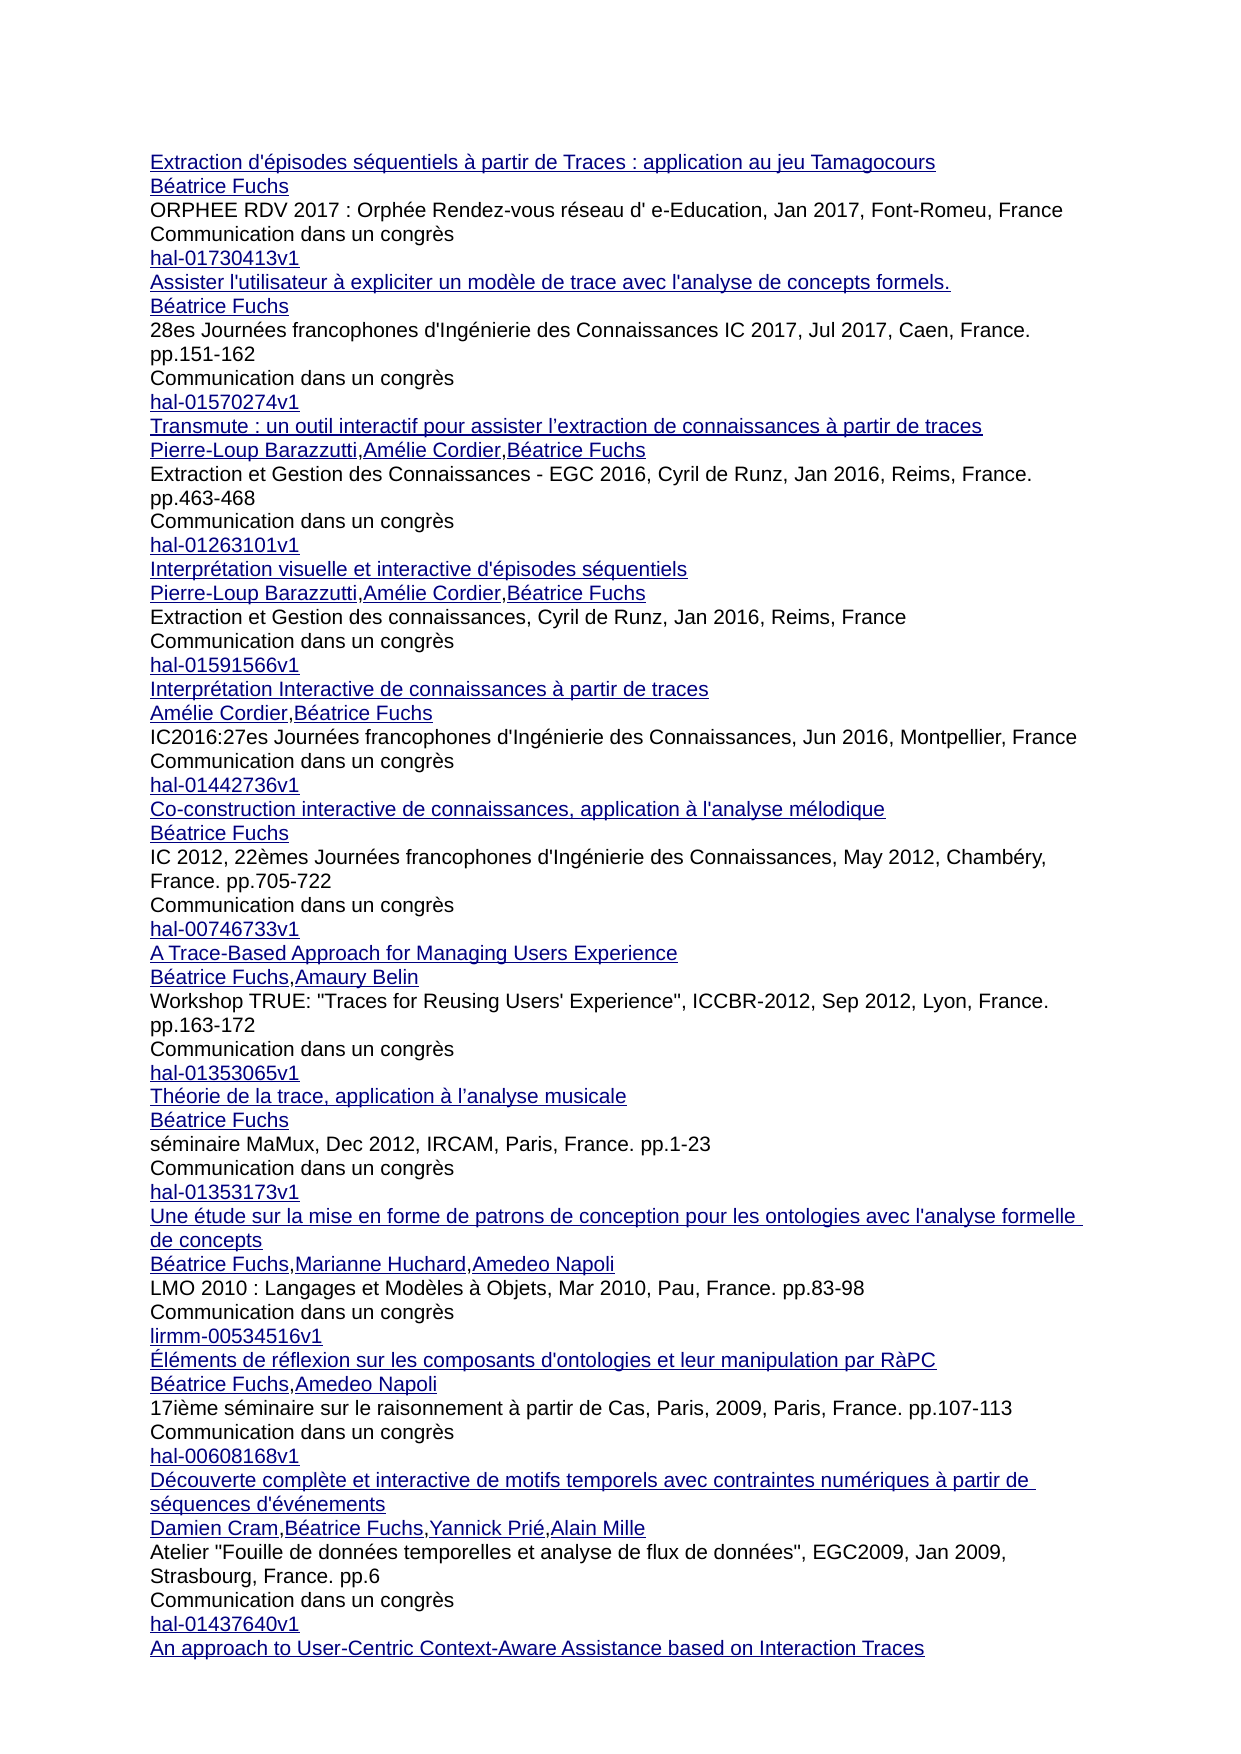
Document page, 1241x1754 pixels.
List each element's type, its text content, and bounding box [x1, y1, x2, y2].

table_cell Découverte complète et interactive de motifs temporels avec contraintes numériques à partir de séquences d'événements Damien Cram,Béatrice Fuchs,Yannick Prié,Alain Mille Atelier "Fouille de données temporelles et analyse de flux de données", EGC2009, Jan 2009, Strasbourg, France. pp.6 Communication dans un congrès hal-01437640v1 [150, 1468, 1090, 1635]
table_cell Co-construction interactive de connaissances, application à l'analyse mélodique Béatrice Fuchs IC 2012, 22èmes Journées francophones d'Ingénierie des Connaissances, May 2012, Chambéry, France. pp.705-722 Communication dans un congrès hal-00746733v1 [150, 797, 1090, 941]
table_cell Interprétation Interactive de connaissances à partir de traces Amélie Cordier,Béatrice Fuchs IC2016:27es Journées francophones d'Ingénierie des Connaissances, Jun 2016, Montpellier, France Communication dans un congrès hal-01442736v1 [150, 677, 1090, 797]
table_cell A Trace-Based Approach for Managing Users Experience Béatrice Fuchs,Amaury Belin Workshop TRUE: "Traces for Reusing Users' Experience", ICCBR-2012, Sep 2012, Lyon, France. pp.163-172 Communication dans un congrès hal-01353065v1 [150, 941, 1090, 1084]
table_cell Théorie de la trace, application à l’analyse musicale Béatrice Fuchs séminaire MaMux, Dec 2012, IRCAM, Paris, France. pp.1-23 Communication dans un congrès hal-01353173v1 [150, 1084, 1090, 1204]
table_cell An approach to User-Centric Context-Aware Assistance based on Interaction Traces [150, 1635, 1090, 1659]
table_cell Transmute : un outil interactif pour assister l’extraction de connaissances à partir de traces Pierre-Loup Barazzutti,Amélie Cordier,Béatrice Fuchs Extraction et Gestion des Connaissances - EGC 2016, Cyril de Runz, Jan 2016, Reims, France. pp.463-468 Communication dans un congrès hal-01263101v1 [150, 414, 1090, 557]
table_cell Interprétation visuelle et interactive d'épisodes séquentiels Pierre-Loup Barazzutti,Amélie Cordier,Béatrice Fuchs Extraction et Gestion des connaissances, Cyril de Runz, Jan 2016, Reims, France Communication dans un congrès hal-01591566v1 [150, 557, 1090, 677]
table_cell Assister l'utilisateur à expliciter un modèle de trace avec l'analyse de concepts formels. Béatrice Fuchs 28es Journées francophones d'Ingénierie des Connaissances IC 2017, Jul 2017, Caen, France. pp.151-162 Communication dans un congrès hal-01570274v1 [150, 270, 1090, 413]
table_cell Éléments de réflexion sur les composants d'ontologies et leur manipulation par RàPC Béatrice Fuchs,Amedeo Napoli 17ième séminaire sur le raisonnement à partir de Cas, Paris, 2009, Paris, France. pp.107-113 Communication dans un congrès hal-00608168v1 [150, 1348, 1090, 1468]
table_cell Extraction d'épisodes séquentiels à partir de Traces : application au jeu Tamagocours Béatrice Fuchs ORPHEE RDV 2017 : Orphée Rendez-vous réseau d' e-Education, Jan 2017, Font-Romeu, France Communication dans un congrès hal-01730413v1 [150, 150, 1090, 270]
table_cell Une étude sur la mise en forme de patrons de conception pour les ontologies avec l'analyse formelle de concepts Béatrice Fuchs,Marianne Huchard,Amedeo Napoli LMO 2010 : Langages et Modèles à Objets, Mar 2010, Pau, France. pp.83-98 Communication dans un congrès lirmm-00534516v1 [150, 1204, 1090, 1348]
